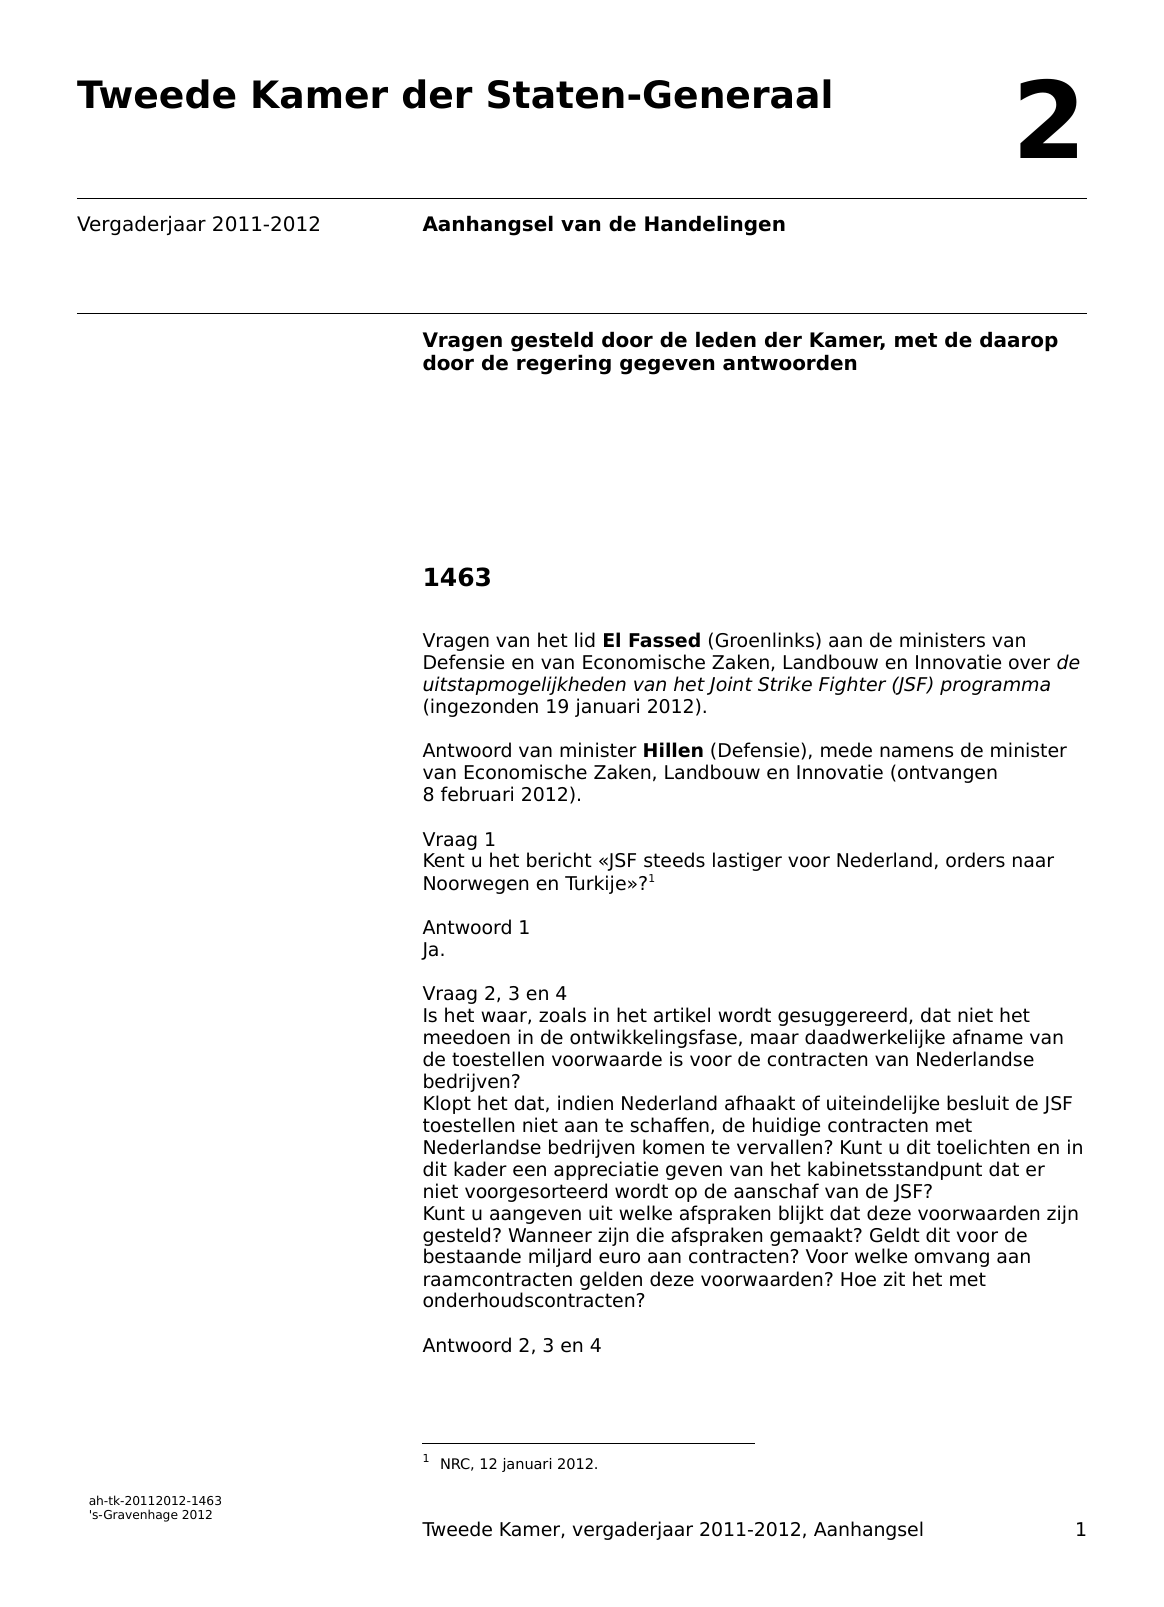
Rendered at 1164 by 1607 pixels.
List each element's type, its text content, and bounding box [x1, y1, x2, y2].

text Is het waar, zoals in het artikel wordt gesuggereerd, dat niet het meedoen in de ontwikkelingsfase, maar daadwerkelijke afname van de toestellen voorwaarde is voor de contracten van Nederlandse bedrijven? [422, 1005, 1087, 1093]
table_header Tweede Kamer der Staten-Generaal [77, 59, 886, 198]
text Antwoord 2, 3 en 4 [422, 1334, 1087, 1357]
text Ja. [422, 938, 1087, 961]
text Kent u het bericht «JSF steeds lastiger voor Nederland, orders naar Noorwegen en Turkije»? [422, 850, 1087, 894]
table_cell [77, 314, 422, 375]
text 's-Gravenhage 2012 [88, 1508, 323, 1522]
text Antwoord van minister Hillen (Defensie), mede namens de minister van Economische Zaken, Landbouw en Innovatie (ontvangen 8 februari 2012). [422, 740, 1087, 806]
table_cell Aanhangsel van de Handelingen [422, 199, 1087, 313]
text 1463 [422, 563, 1087, 592]
table_header 2 [886, 59, 1087, 198]
table_cell Vergaderjaar 2011-2012 [77, 199, 422, 313]
text Vraag 2, 3 en 4 [422, 983, 1087, 1005]
text ah-tk-20112012-1463 [88, 1494, 323, 1508]
text Kunt u aangeven uit welke afspraken blijkt dat deze voorwaarden zijn gesteld? Wanneer zijn die afspraken gemaakt? Geldt dit voor de bestaande miljard euro aan contracten? Voor welke omvang aan raamcontracten gelden deze voorwaarden? Hoe zit het met onderhoudscontracten? [422, 1202, 1087, 1312]
text NRC, 12 januari 2012. [422, 1452, 1087, 1474]
text Klopt het dat, indien Nederland afhaakt of uiteindelijke besluit de JSF toestellen niet aan te schaffen, de huidige contracten met Nederlandse bedrijven komen te vervallen? Kunt u dit toelichten en in dit kader een appreciatie geven van het kabinetsstandpunt dat er niet voorgesorteerd wordt op de aanschaf van de JSF? [422, 1093, 1087, 1202]
text Antwoord 1 [422, 917, 1087, 938]
text Vraag 1 [422, 828, 1087, 850]
table_cell Vragen gesteld door de leden der Kamer, met de daarop door de regering gegeven antwoorden [422, 314, 1087, 375]
text Vragen van het lid El Fassed (Groenlinks) aan de ministers van Defensie en van Economische Zaken, Landbouw en Innovatie over de uitstapmogelijkheden van het Joint Strike Fighter (JSF) programma (ingezonden 19 januari 2012). [422, 630, 1087, 718]
